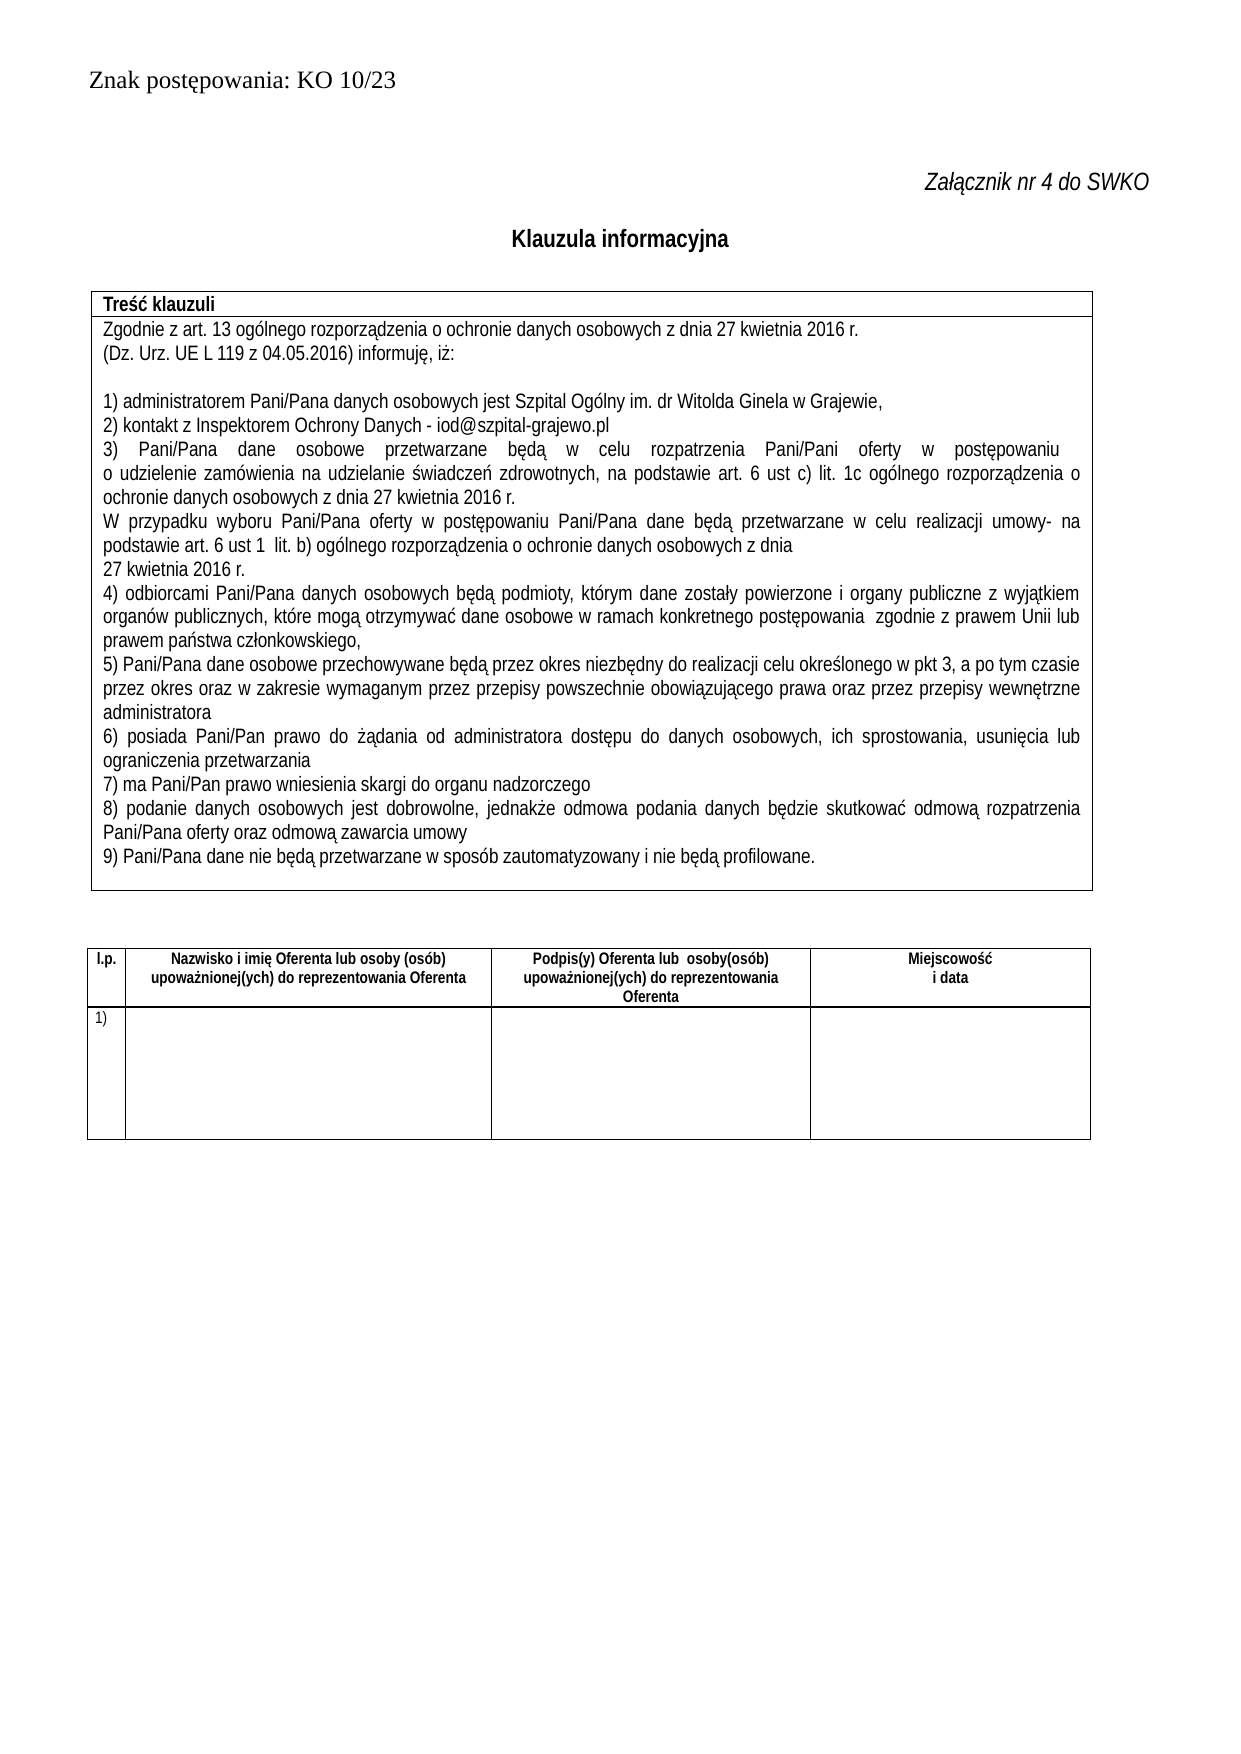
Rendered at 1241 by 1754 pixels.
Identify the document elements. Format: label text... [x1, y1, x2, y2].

table_header Podpis(y) Oferenta lub osoby(osób) upoważnionej(ych) do reprezentowania Oferenta [492, 949, 810, 1006]
table_header Nazwisko i imię Oferenta lub osoby (osób) upoważnionej(ych) do reprezentowania Oferenta [126, 949, 491, 1006]
table_cell [492, 1008, 810, 1138]
table_cell 1) [88, 1008, 125, 1138]
text Klauzula informacyjna [88, 224, 1152, 253]
table_cell Zgodnie z art. 13 ogólnego rozporządzenia o ochronie danych osobowych z dnia 27 kwietnia 2016 r. (Dz. Urz. UE L 119 z 04.05.2016) informuję, iż: 1) administratorem Pani/Pana danych osobowych jest Szpital Ogólny im. dr Witolda Ginela w Grajewie, 2) kontakt z Inspektorem Ochrony Danych - iod@szpital-grajewo.pl 3) Pani/Pana dane osobowe przetwarzane będą w celu rozpatrzenia Pani/Pani oferty w postępowaniu o udzielenie zamówienia na udzielanie świadczeń zdrowotnych, na podstawie art. 6 ust c) lit. 1c ogólnego rozporządzenia o ochronie danych osobowych z dnia 27 kwietnia 2016 r. W przypadku wyboru Pani/Pana oferty w postępowaniu Pani/Pana dane będą przetwarzane w celu realizacji umowy- na podstawie art. 6 ust 1 lit. b) ogólnego rozporządzenia o ochronie danych osobowych z dnia 27 kwietnia 2016 r. 4) odbiorcami Pani/Pana danych osobowych będą podmioty, którym dane zostały powierzone i organy publiczne z wyjątkiem organów publicznych, które mogą otrzymywać dane osobowe w ramach konkretnego postępowania zgodnie z prawem Unii lub prawem państwa członkowskiego, 5) Pani/Pana dane osobowe przechowywane będą przez okres niezbędny do realizacji celu określonego w pkt 3, a po tym czasie przez okres oraz w zakresie wymaganym przez przepisy powszechnie obowiązującego prawa oraz przez przepisy wewnętrzne administratora 6) posiada Pani/Pan prawo do żądania od administratora dostępu do danych osobowych, ich sprostowania, usunięcia lub ograniczenia przetwarzania 7) ma Pani/Pan prawo wniesienia skargi do organu nadzorczego 8) podanie danych osobowych jest dobrowolne, jednakże odmowa podania danych będzie skutkować odmową rozpatrzenia Pani/Pana oferty oraz odmową zawarcia umowy 9) Pani/Pana dane nie będą przetwarzane w sposób zautomatyzowany i nie będą profilowane. [92, 317, 1092, 889]
table_cell [811, 1008, 1090, 1138]
table_header l.p. [88, 949, 125, 1006]
text Załącznik nr 4 do SWKO [88, 167, 1152, 195]
table_header Treść klauzuli [92, 292, 1092, 316]
table_cell [126, 1008, 491, 1138]
table_header Miejscowość i data [811, 949, 1090, 1006]
